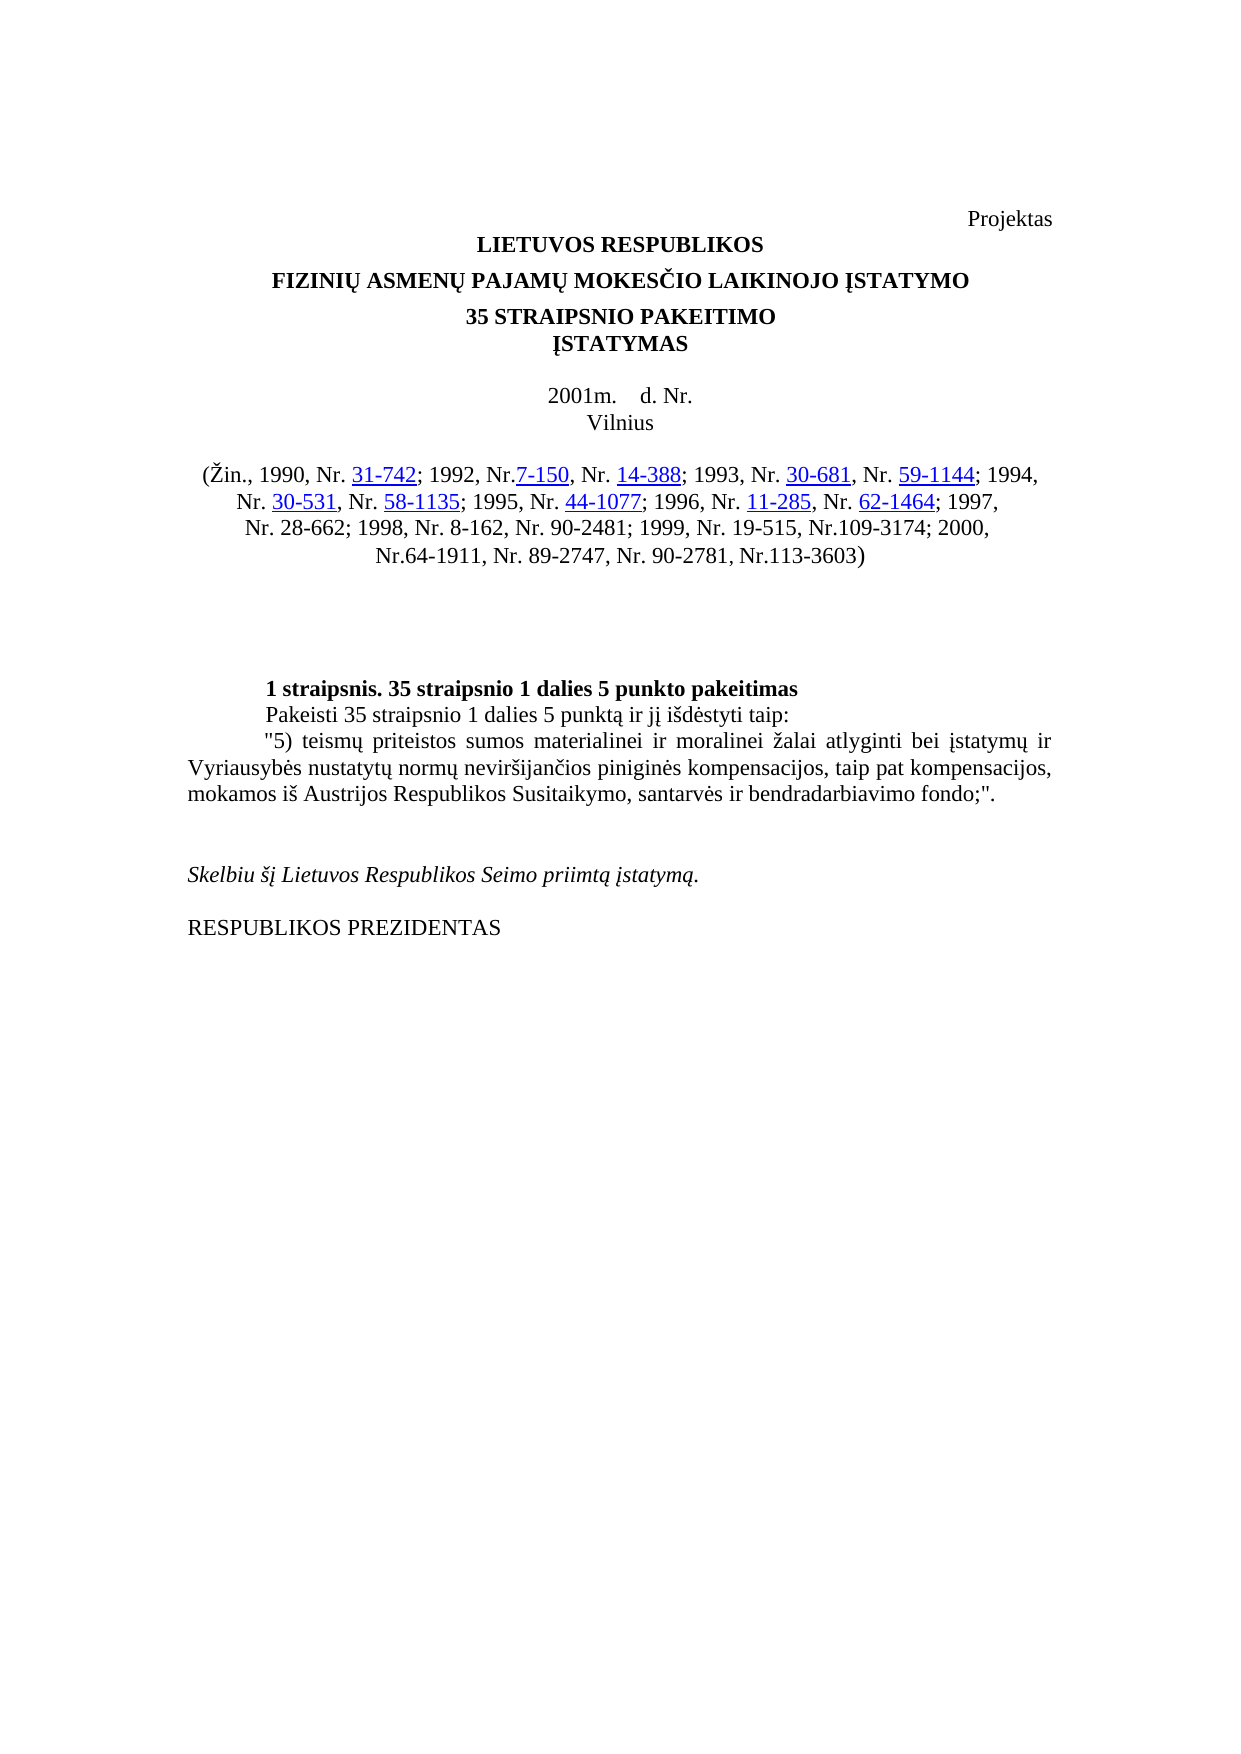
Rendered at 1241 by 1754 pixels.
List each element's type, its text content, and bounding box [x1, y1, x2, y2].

text Projektas [187, 205, 1053, 231]
text Nr.64-1911, Nr. 89-2747, Nr. 90-2781, Nr.113-3603) [187, 541, 1053, 569]
text 2001m. d. Nr. [187, 382, 1053, 409]
text Pakeisti 35 straipsnio 1 dalies 5 punktą ir jį išdėstyti taip: [265, 701, 1053, 727]
text Vilnius [187, 409, 1053, 435]
text FIZINIŲ ASMENŲ PAJAMŲ MOKESČIO LAIKINOJO ĮSTATYMO [189, 267, 1053, 294]
text ĮSTATYMAS [187, 330, 1053, 356]
text Nr. 28-662; 1998, Nr. 8-162, Nr. 90-2481; 1999, Nr. 19-515, Nr.109-3174; 2000, [187, 514, 1053, 541]
text LIETUVOS RESPUBLIKOS [187, 231, 1053, 258]
text RESPUBLIKOS PREZIDENTAS [187, 914, 1053, 941]
text 35 STRAIPSNIO PAKEITIMO [189, 303, 1053, 330]
text 1 straipsnis. 35 straipsnio 1 dalies 5 punkto pakeitimas [265, 675, 1053, 701]
text (Žin., 1990, Nr. 31-742; 1992, Nr.7-150, Nr. 14-388; 1993, Nr. 30-681, Nr. 59-1144; 1994, Nr. 30-531, Nr. 58-1135; 1995, Nr. 44-1077; 1996, Nr. 11-285, Nr. 62-1464; 1997, [187, 461, 1053, 514]
text "5) teismų priteistos sumos materialinei ir moralinei žalai atlyginti bei įstatymų ir Vyriausybės nustatytų normų neviršijančios piniginės kompensacijos, taip pat kompensacijos, mokamos iš Austrijos Respublikos Susitaikymo, santarvės ir bendradarbiavimo fondo;". [187, 727, 1053, 806]
text Skelbiu šį Lietuvos Respublikos Seimo priimtą įstatymą. [187, 862, 1053, 888]
